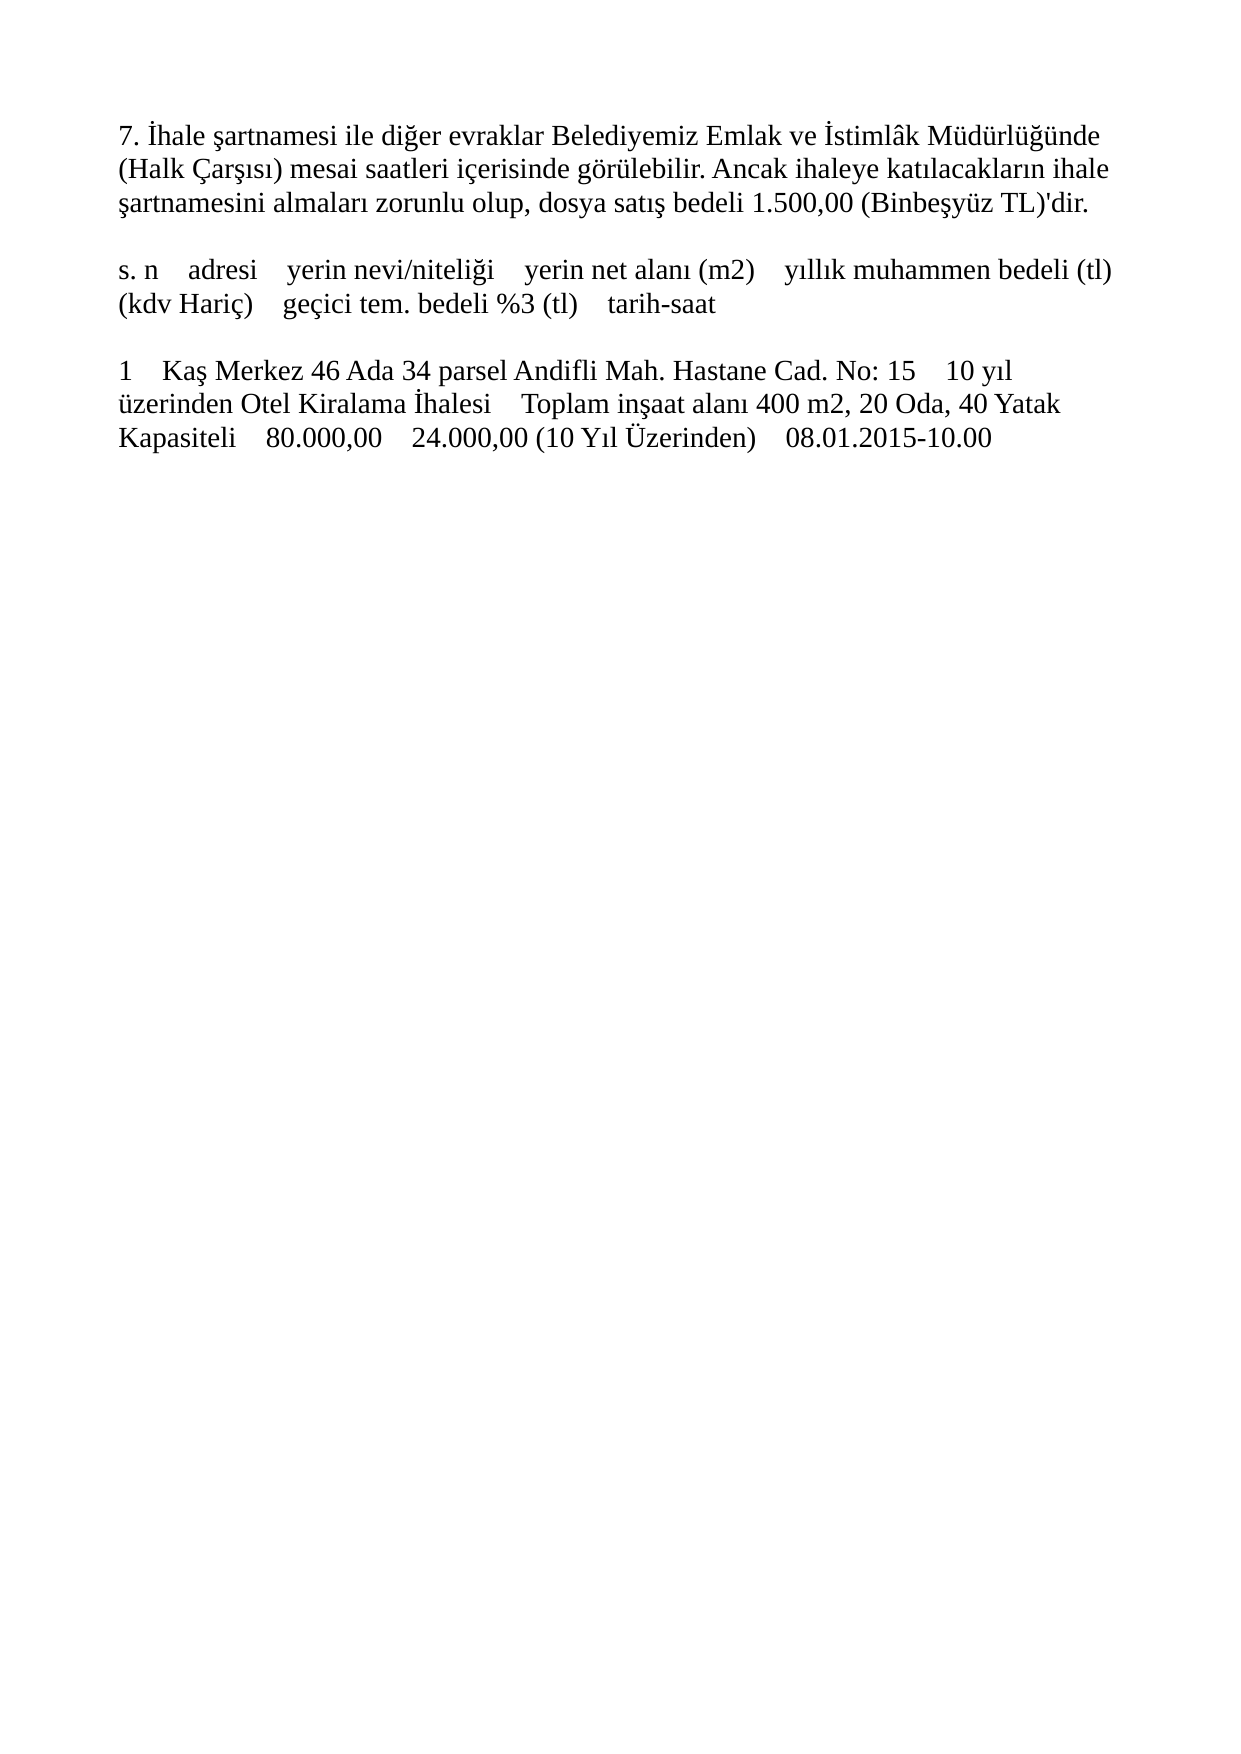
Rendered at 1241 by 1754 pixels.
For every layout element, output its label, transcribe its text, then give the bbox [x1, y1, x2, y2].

text 1 Kaş Merkez 46 Ada 34 parsel Andifli Mah. Hastane Cad. No: 15 10 yıl üzerinden Otel Kiralama İhalesi Toplam inşaat alanı 400 m2, 20 Oda, 40 Yatak Kapasiteli 80.000,00 24.000,00 (10 Yıl Üzerinden) 08.01.2015-10.00 [118, 353, 1122, 453]
text 7. İhale şartnamesi ile diğer evraklar Belediyemiz Emlak ve İstimlâk Müdürlüğünde (Halk Çarşısı) mesai saatleri içerisinde görülebilir. Ancak ihaleye katılacakların ihale şartnamesini almaları zorunlu olup, dosya satış bedeli 1.500,00 (Binbeşyüz TL)'dir. [118, 118, 1122, 219]
text s. n adresi yerin nevi/niteliği yerin net alanı (m2) yıllık muhammen bedeli (tl) (kdv Hariç) geçici tem. bedeli %3 (tl) tarih-saat [118, 252, 1122, 319]
